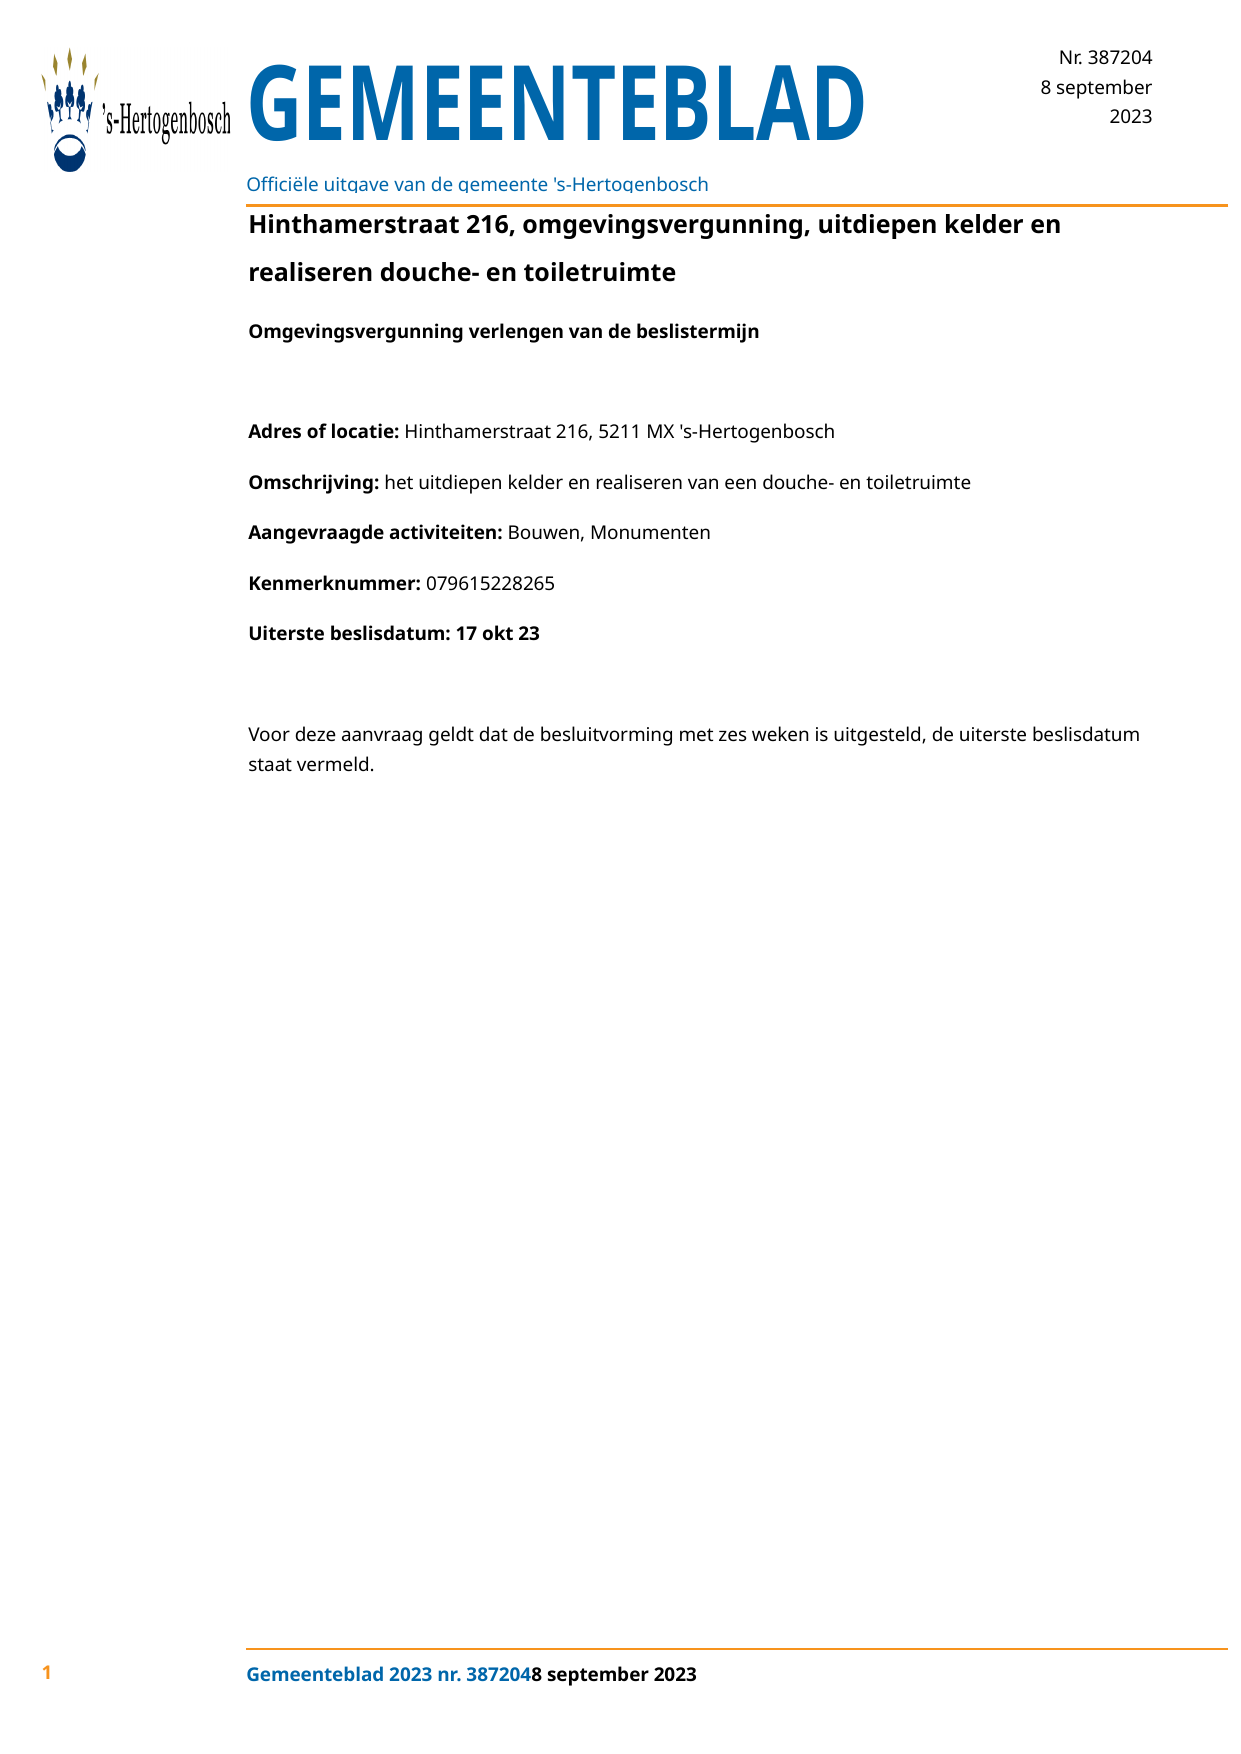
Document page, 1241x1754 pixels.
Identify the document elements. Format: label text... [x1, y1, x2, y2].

text Hinthamerstraat 216, omgevingsvergunning, uitdiepen kelder en realiseren douche- en toiletruimte [248, 207, 1152, 288]
text Kenmerknummer: 079615228265 [248, 570, 1152, 596]
text Omschrijving: het uitdiepen kelder en realiseren van een douche- en toiletruimte [248, 469, 1152, 495]
text Adres of locatie: Hinthamerstraat 216, 5211 MX 's-Hertogenbosch [248, 419, 1152, 444]
text Omgevingsvergunning verlengen van de beslistermijn [248, 318, 1152, 344]
text Voor deze aanvraag geldt dat de besluitvorming met zes weken is uitgesteld, de uiterste beslisdatum staat vermeld. [248, 721, 1152, 777]
picture [41, 47, 231, 172]
text Uiterste beslisdatum: 17 okt 23 [248, 620, 1152, 646]
text Aangevraagde activiteiten: Bouwen, Monumenten [248, 519, 1152, 545]
